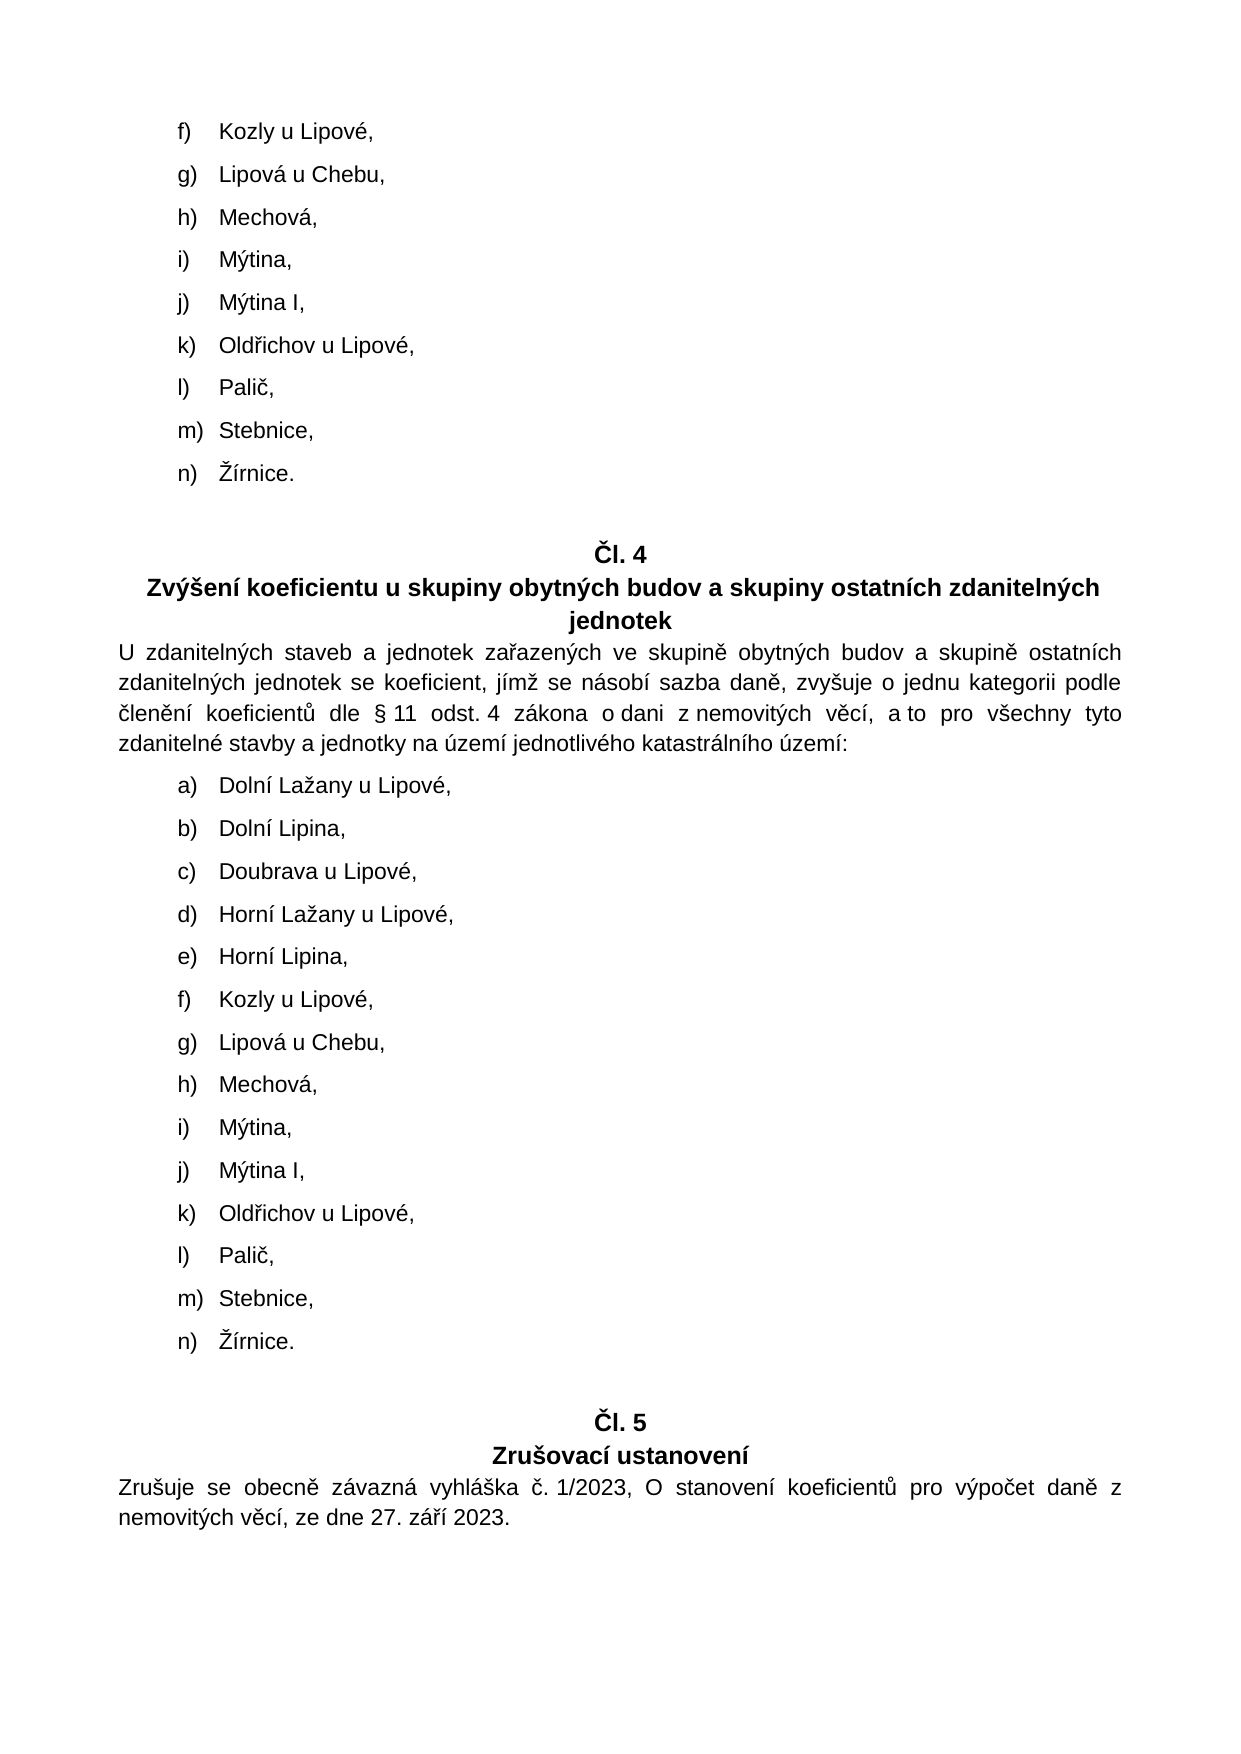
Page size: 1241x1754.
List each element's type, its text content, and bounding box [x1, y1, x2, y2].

list Stebnice, [177, 1285, 1122, 1311]
list Mýtina I, [177, 289, 1122, 315]
list Mechová, [177, 1071, 1122, 1098]
text U zdanitelných staveb a jednotek zařazených ve skupině obytných budov a skupině ostatních zdanitelných jednotek se koeficient, jímž se násobí sazba daně, zvyšuje o jednu kategorii podle členění koeficientů dle § 11 odst. 4 zákona o dani z nemovitých věcí, a to pro všechny tyto zdanitelné stavby a jednotky na území jednotlivého katastrálního území: [118, 639, 1122, 756]
list Dolní Lažany u Lipové, [177, 772, 1122, 799]
list Kozly u Lipové, [177, 986, 1122, 1012]
text Zrušuje se obecně závazná vyhláška č. 1/2023, O stanovení koeficientů pro výpočet daně z nemovitých věcí, ze dne 27. září 2023. [118, 1474, 1122, 1530]
list Horní Lipina, [177, 943, 1122, 969]
subtitle Čl. 4 Zvýšení koeficientu u skupiny obytných budov a skupiny ostatních zdanitelných jednotek [118, 540, 1122, 635]
list Oldřichov u Lipové, [177, 1199, 1122, 1226]
list Mýtina, [177, 1114, 1122, 1140]
list Mechová, [177, 203, 1122, 230]
list Kozly u Lipové, [177, 118, 1122, 144]
list Dolní Lipina, [177, 815, 1122, 841]
list Doubrava u Lipové, [177, 858, 1122, 884]
list Oldřichov u Lipové, [177, 332, 1122, 358]
list Horní Lažany u Lipové, [177, 901, 1122, 927]
list Mýtina, [177, 246, 1122, 273]
list Mýtina I, [177, 1157, 1122, 1183]
subtitle Čl. 5 Zrušovací ustanovení [118, 1408, 1122, 1469]
list Palič, [177, 1242, 1122, 1268]
list Žírnice. [177, 460, 1122, 486]
list Stebnice, [177, 417, 1122, 443]
list Žírnice. [177, 1328, 1122, 1354]
list Lipová u Chebu, [177, 1029, 1122, 1055]
list Palič, [177, 374, 1122, 401]
list Lipová u Chebu, [177, 161, 1122, 187]
